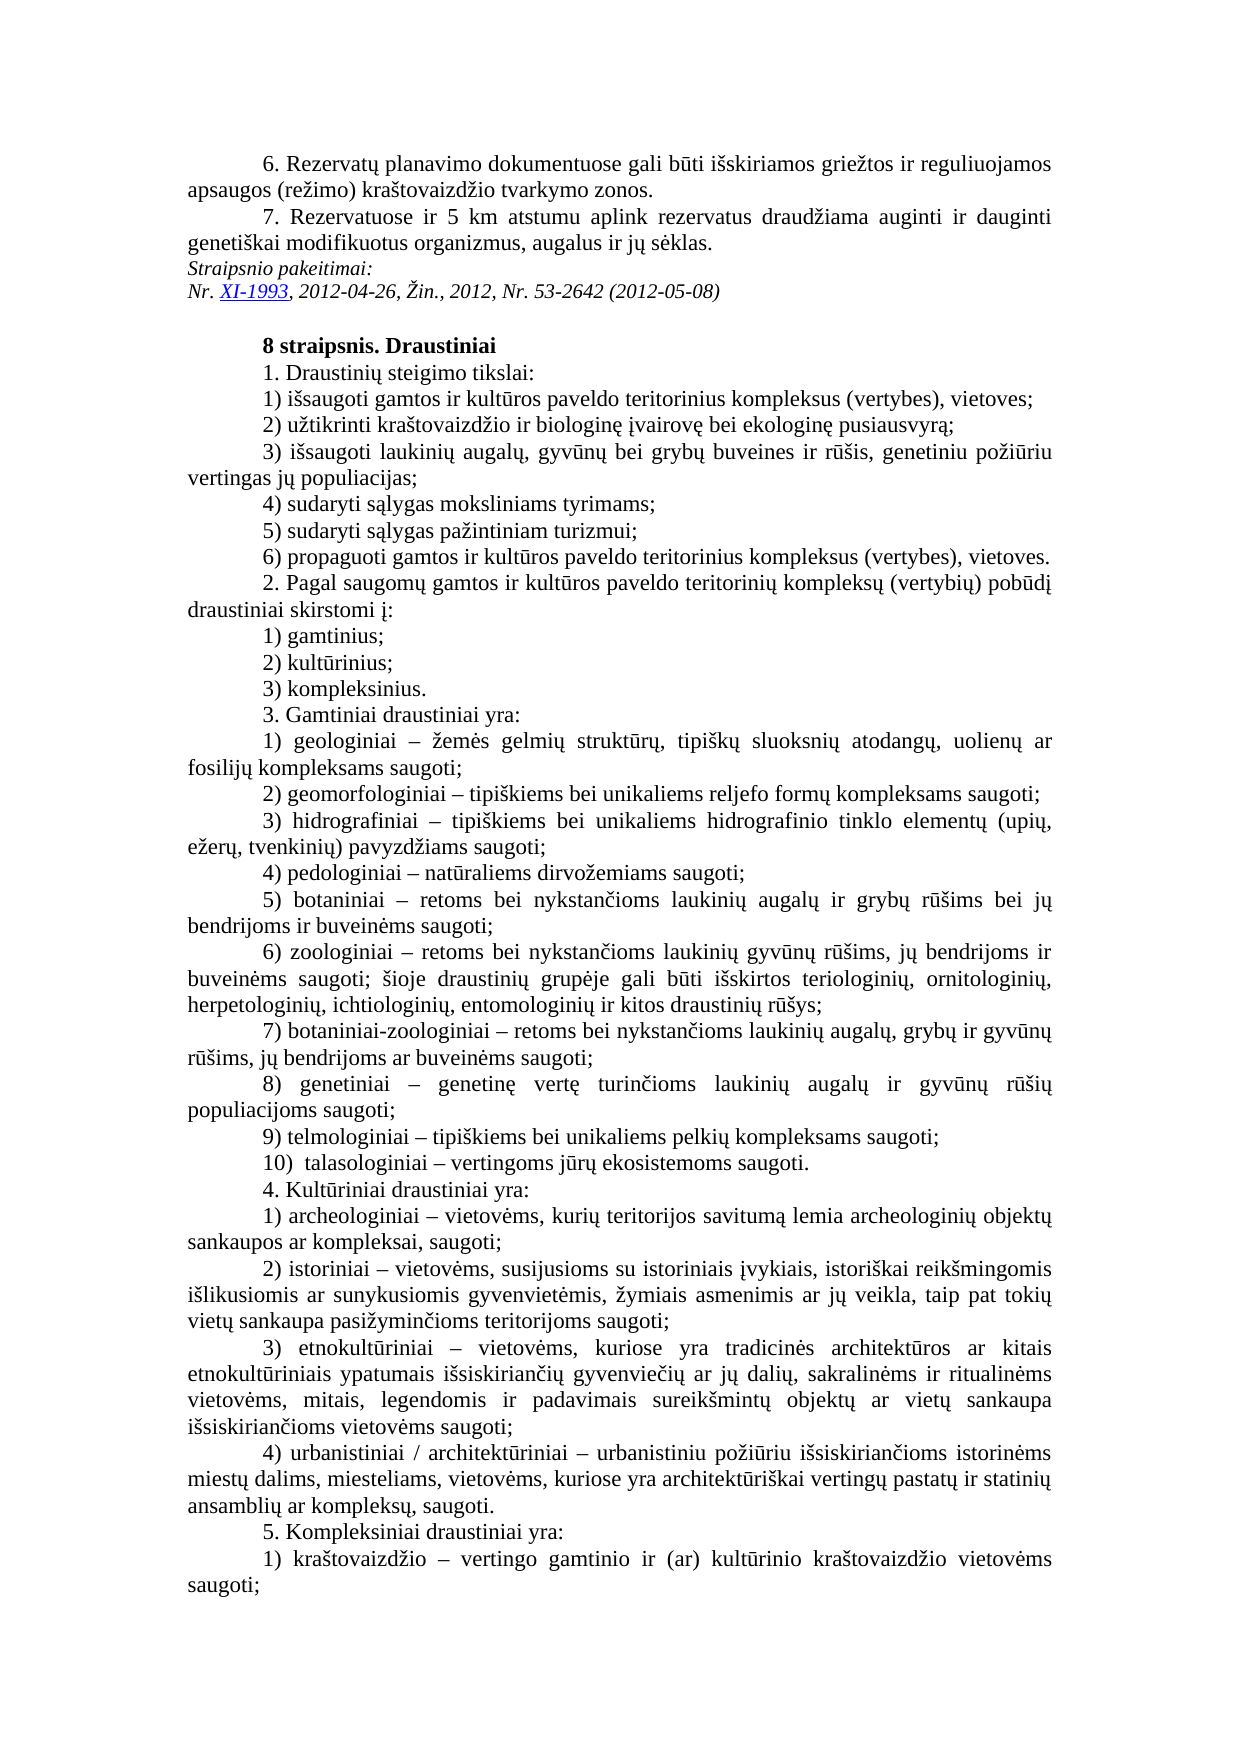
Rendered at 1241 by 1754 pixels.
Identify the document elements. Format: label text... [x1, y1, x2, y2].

text 5) sudaryti sąlygas pažintiniam turizmui; [187, 517, 1053, 543]
text 3. Gamtiniai draustiniai yra: [187, 701, 1053, 728]
text 4) pedologiniai – natūraliems dirvožemiams saugoti; [187, 859, 1053, 886]
text 2) istoriniai – vietovėms, susijusioms su istoriniais įvykiais, istoriškai reikšmingomis išlikusiomis ar sunykusiomis gyvenvietėmis, žymiais asmenimis ar jų veikla, taip pat tokių vietų sankaupa pasižyminčioms teritorijoms saugoti; [187, 1255, 1053, 1334]
text 6) zoologiniai – retoms bei nykstančioms laukinių gyvūnų rūšims, jų bendrijoms ir buveinėms saugoti; šioje draustinių grupėje gali būti išskirtos teriologinių, ornitologinių, herpetologinių, ichtiologinių, entomologinių ir kitos draustinių rūšys; [187, 938, 1053, 1017]
text 1) kraštovaizdžio – vertingo gamtinio ir (ar) kultūrinio kraštovaizdžio vietovėms saugoti; [187, 1544, 1053, 1597]
text 9) telmologiniai – tipiškiems bei unikaliems pelkių kompleksams saugoti; [187, 1123, 1053, 1149]
text 2) kultūrinius; [187, 648, 1053, 675]
subtitle 8 straipsnis. Draustiniai [187, 332, 1053, 359]
text 1) gamtinius; [187, 622, 1053, 648]
text 2) užtikrinti kraštovaizdžio ir biologinę įvairovę bei ekologinę pusiausvyrą; [187, 411, 1053, 438]
text 3) kompleksinius. [187, 675, 1053, 701]
text 1. Draustinių steigimo tikslai: [187, 359, 1053, 385]
text 10) talasologiniai – vertingoms jūrų ekosistemoms saugoti. [187, 1149, 1053, 1176]
text 1) geologiniai – žemės gelmių struktūrų, tipiškų sluoksnių atodangų, uolienų ar fosilijų kompleksams saugoti; [187, 728, 1053, 780]
text 7) botaniniai-zoologiniai – retoms bei nykstančioms laukinių augalų, grybų ir gyvūnų rūšims, jų bendrijoms ar buveinėms saugoti; [187, 1017, 1053, 1070]
text 4) sudaryti sąlygas moksliniams tyrimams; [187, 490, 1053, 517]
text Nr. XI-1993, 2012-04-26, Žin., 2012, Nr. 53-2642 (2012-05-08) [187, 279, 1053, 303]
text Straipsnio pakeitimai: [187, 255, 1053, 279]
text 2. Pagal saugomų gamtos ir kultūros paveldo teritorinių kompleksų (vertybių) pobūdį draustiniai skirstomi į: [187, 569, 1053, 622]
text 6) propaguoti gamtos ir kultūros paveldo teritorinius kompleksus (vertybes), vietoves. [187, 543, 1053, 569]
text 3) išsaugoti laukinių augalų, gyvūnų bei grybų buveines ir rūšis, genetiniu požiūriu vertingas jų populiacijas; [187, 438, 1053, 490]
text 1) archeologiniai – vietovėms, kurių teritorijos savitumą lemia archeologinių objektų sankaupos ar kompleksai, saugoti; [187, 1202, 1053, 1255]
text 5. Kompleksiniai draustiniai yra: [187, 1518, 1053, 1544]
text 5) botaniniai – retoms bei nykstančioms laukinių augalų ir grybų rūšims bei jų bendrijoms ir buveinėms saugoti; [187, 886, 1053, 938]
text 3) etnokultūriniai – vietovėms, kuriose yra tradicinės architektūros ar kitais etnokultūriniais ypatumais išsiskiriančių gyvenviečių ar jų dalių, sakralinėms ir ritualinėms vietovėms, mitais, legendomis ir padavimais sureikšmintų objektų ar vietų sankaupa išsiskiriančioms vietovėms saugoti; [187, 1334, 1053, 1439]
text 6. Rezervatų planavimo dokumentuose gali būti išskiriamos griežtos ir reguliuojamos apsaugos (režimo) kraštovaizdžio tvarkymo zonos. [187, 150, 1053, 203]
text 7. Rezervatuose ir 5 km atstumu aplink rezervatus draudžiama auginti ir dauginti genetiškai modifikuotus organizmus, augalus ir jų sėklas. [187, 203, 1053, 255]
text 1) išsaugoti gamtos ir kultūros paveldo teritorinius kompleksus (vertybes), vietoves; [187, 385, 1053, 411]
text 8) genetiniai – genetinę vertę turinčioms laukinių augalų ir gyvūnų rūšių populiacijoms saugoti; [187, 1070, 1053, 1123]
text 4. Kultūriniai draustiniai yra: [187, 1176, 1053, 1202]
text 3) hidrografiniai – tipiškiems bei unikaliems hidrografinio tinklo elementų (upių, ežerų, tvenkinių) pavyzdžiams saugoti; [187, 807, 1053, 859]
text 2) geomorfologiniai – tipiškiems bei unikaliems reljefo formų kompleksams saugoti; [187, 780, 1053, 807]
text 4) urbanistiniai / architektūriniai – urbanistiniu požiūriu išsiskiriančioms istorinėms miestų dalims, miesteliams, vietovėms, kuriose yra architektūriškai vertingų pastatų ir statinių ansamblių ar kompleksų, saugoti. [187, 1439, 1053, 1518]
